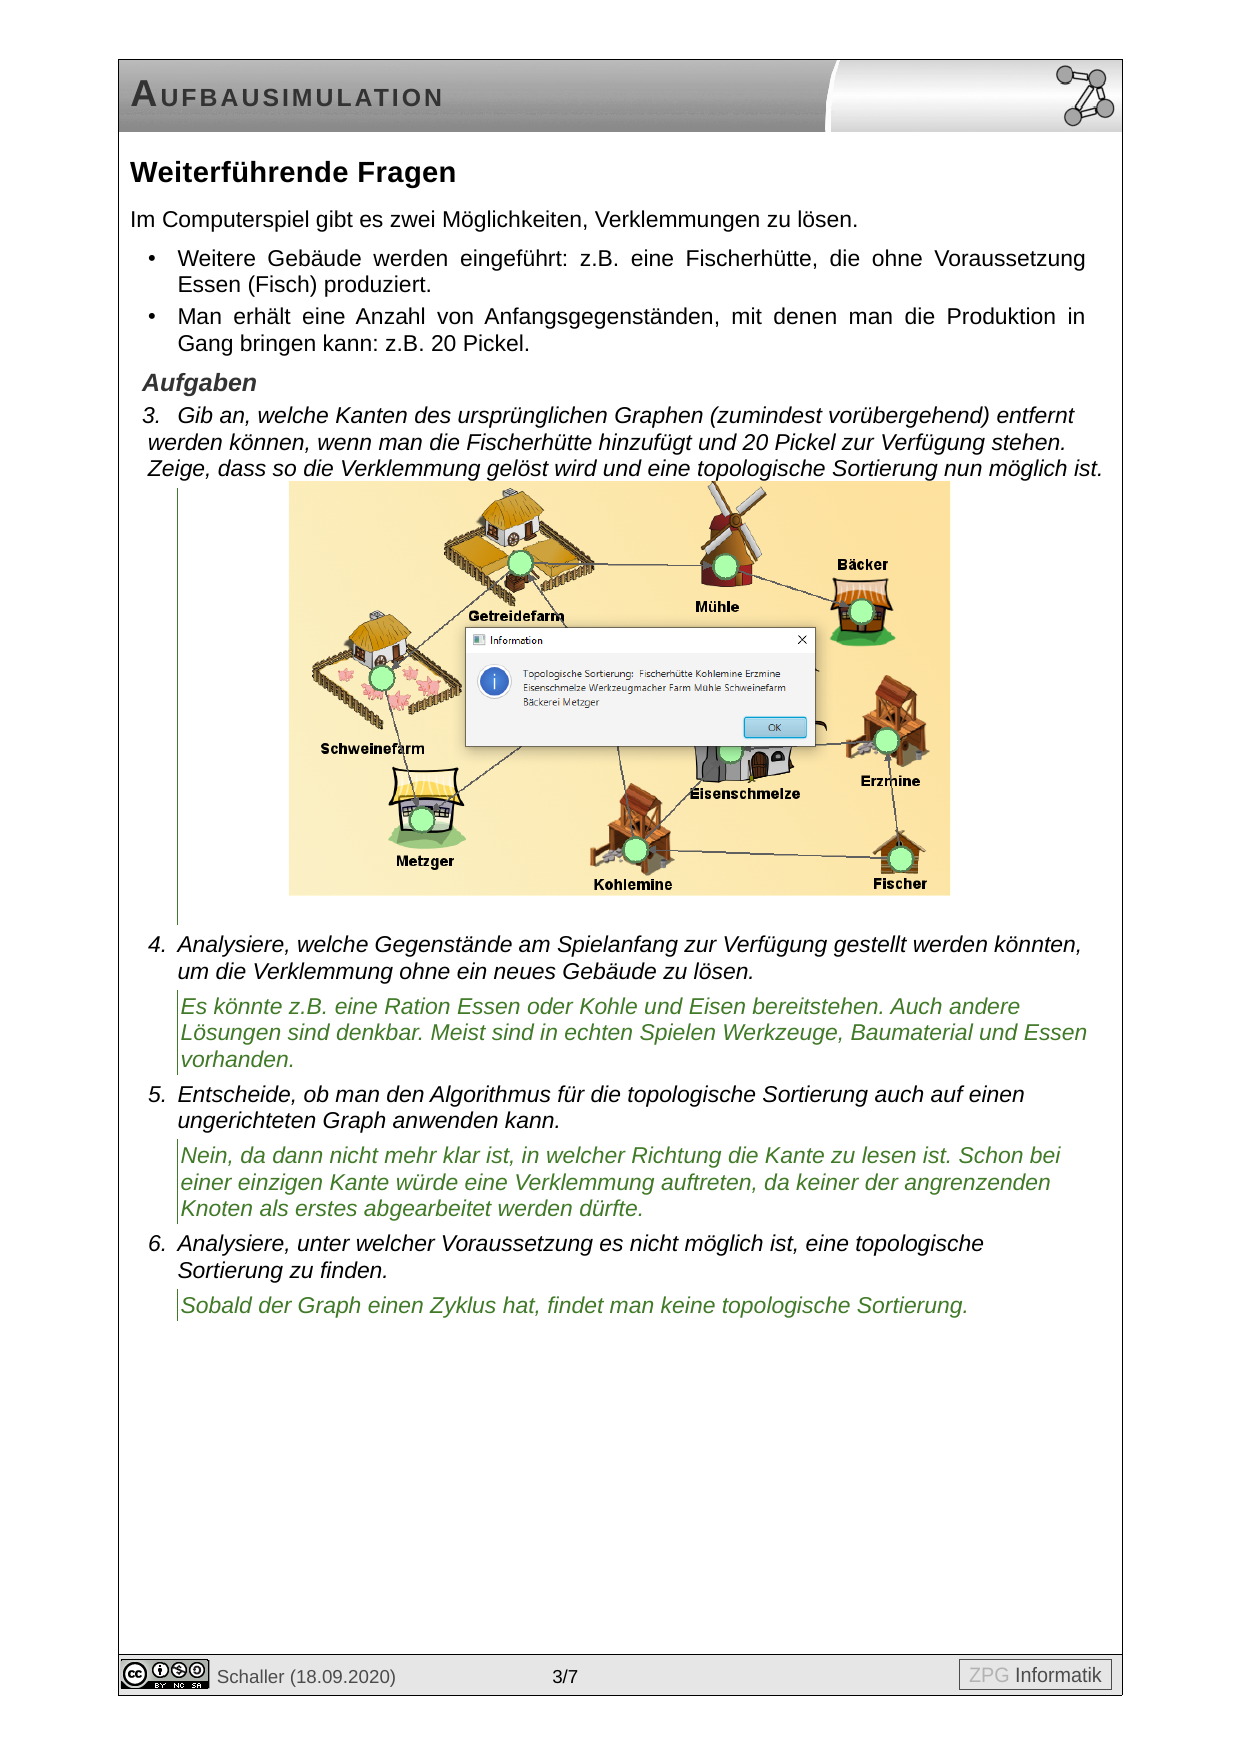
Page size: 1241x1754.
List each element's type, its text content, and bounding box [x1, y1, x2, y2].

list Gib an, welche Kanten des ursprünglichen Graphen (zumindest vorübergehend) entfernt werden können, wenn man die Fischerhütte hinzufügt und 20 Pickel zur Verfügung stehen. Zeige, dass so die Verklemmung gelöst wird und eine topologische Sortierung nun möglich ist. [142, 402, 1122, 482]
subtitle Weiterführende Fragen [130, 155, 1110, 189]
picture [288, 481, 952, 896]
text Nein, da dann nicht mehr klar ist, in welcher Richtung die Kante zu lesen ist. Schon bei einer einzigen Kante würde eine Verklemmung auftreten, da keiner der angrenzenden Knoten als erstes abgearbeitet werden dürfte. [178, 1139, 1092, 1224]
picture [120, 1659, 210, 1689]
text Im Computerspiel gibt es zwei Möglichkeiten, Verklemmungen zu lösen. [130, 206, 1110, 233]
list Weitere Gebäude werden eingeführt: z.B. eine Fischerhütte, die ohne Voraussetzung Essen (Fisch) produziert. [148, 244, 1087, 297]
list Analysiere, unter welcher Voraussetzung es nicht möglich ist, eine topologische Sortierung zu finden. [148, 1230, 1092, 1283]
text Sobald der Graph einen Zyklus hat, findet man keine topologische Sortierung. [178, 1289, 1092, 1321]
list Entscheide, ob man den Algorithmus für die topologische Sortierung auch auf einen ungerichteten Graph anwenden kann. [148, 1081, 1092, 1133]
list Analysiere, welche Gegenstände am Spielanfang zur Verfügung gestellt werden könnten, um die Verklemmung ohne ein neues Gebäude zu lösen. [148, 931, 1092, 984]
text Aufgaben [142, 368, 1092, 397]
text Es könnte z.B. eine Ration Essen oder Kohle und Eisen bereitstehen. Auch andere Lösungen sind denkbar. Meist sind in echten Spielen Werkzeuge, Baumaterial und Essen vorhanden. [178, 990, 1092, 1075]
list Man erhält eine Anzahl von Anfangsgegenständen, mit denen man die Produktion in Gang bringen kann: z.B. 20 Pickel. [148, 303, 1087, 356]
picture [119, 60, 1122, 132]
